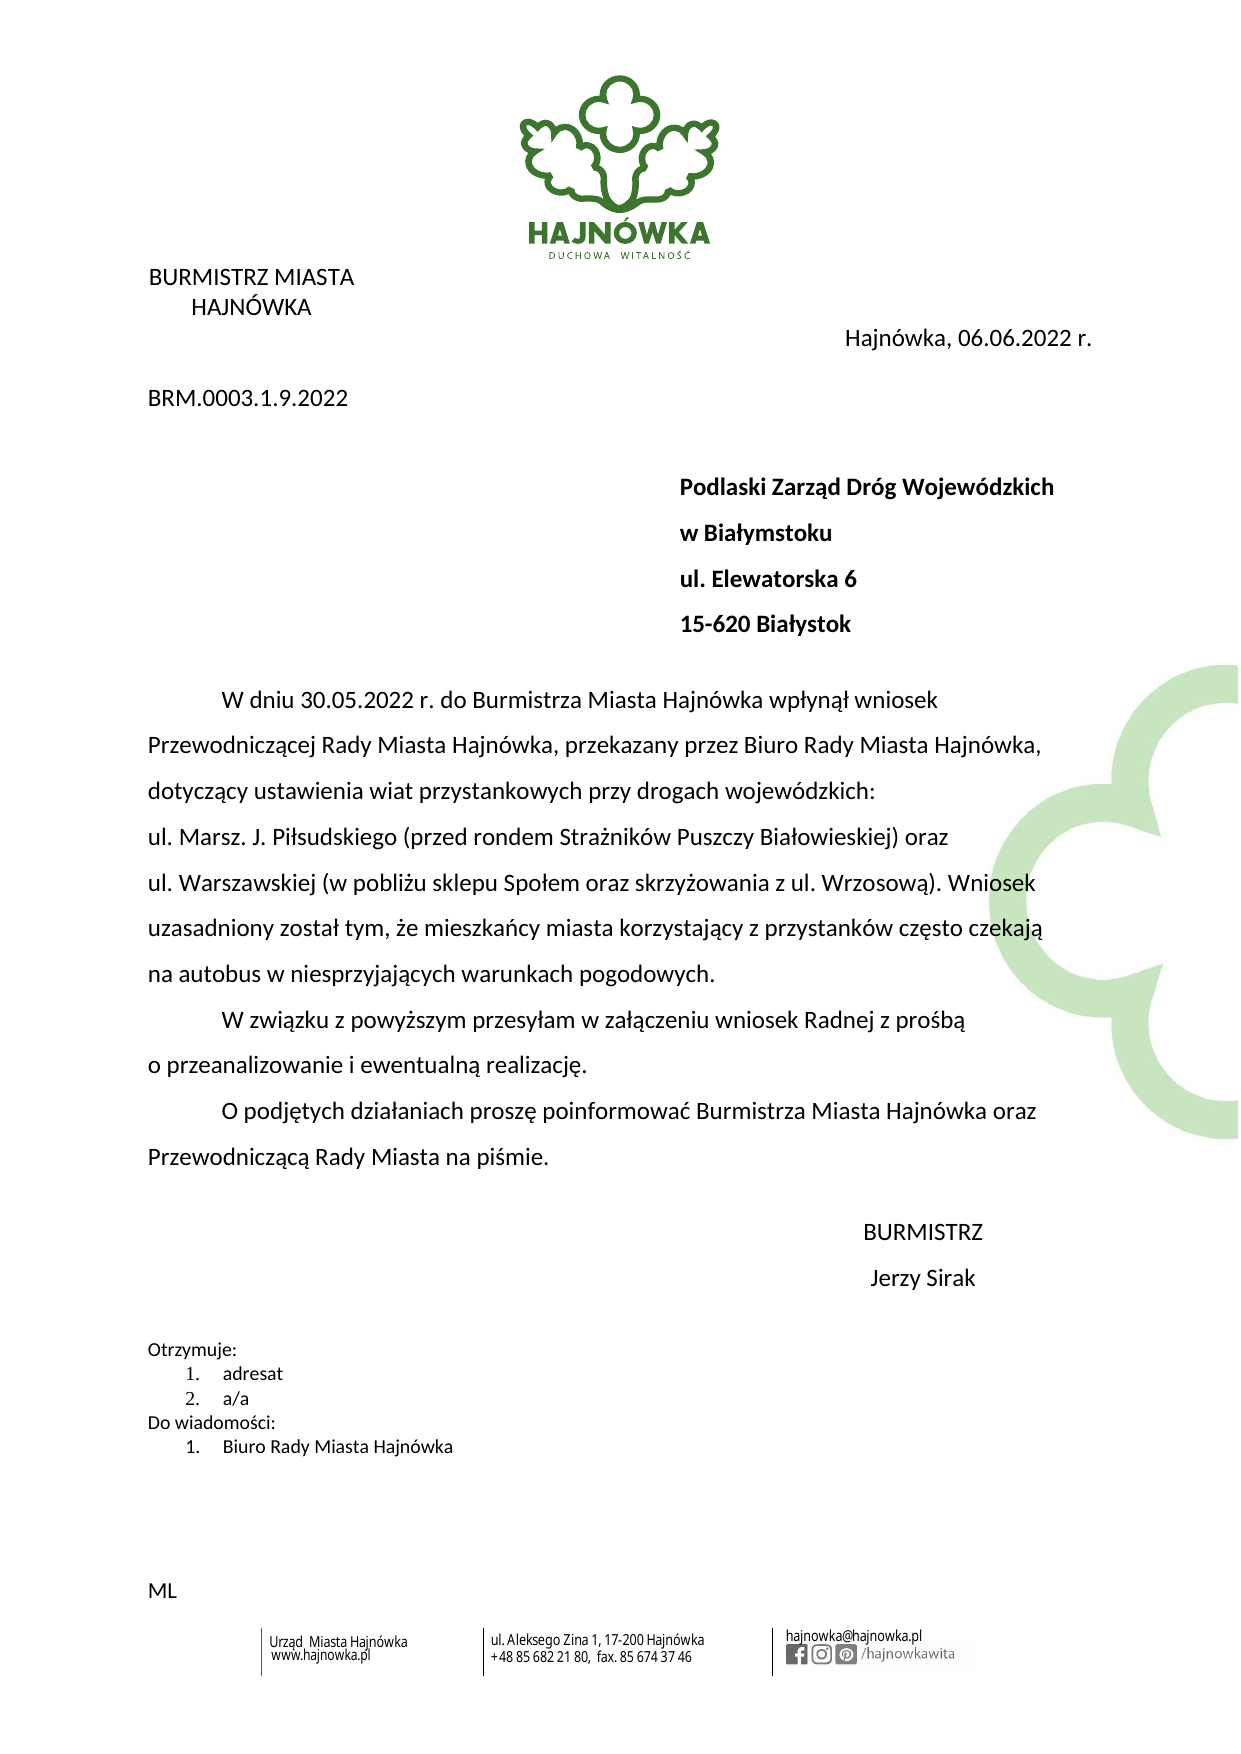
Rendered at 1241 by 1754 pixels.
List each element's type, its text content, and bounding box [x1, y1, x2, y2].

text Otrzymuje: [148, 1337, 1093, 1361]
text BURMISTRZ MIASTA [0, 261, 1093, 291]
text w Białymstoku [679, 517, 1093, 548]
text Jerzy Sirak [753, 1262, 1093, 1293]
text Do wiadomości: [148, 1410, 1093, 1434]
text O podjętych działaniach proszę poinformować Burmistrza Miasta Hajnówka oraz Przewodniczącą Rady Miasta na piśmie. [148, 1095, 979, 1172]
picture [981, 608, 1239, 1177]
text HAJNÓWKA [0, 291, 1093, 322]
text ul. Elewatorska 6 [679, 563, 1093, 593]
list a/a [185, 1386, 1093, 1410]
list adresat [185, 1361, 1093, 1386]
text Hajnówka, 06.06.2022 r. [148, 322, 1093, 352]
text W dniu 30.05.2022 r. do Burmistrza Miasta Hajnówka wpłynął wniosek Przewodniczącej Rady Miasta Hajnówka, przekazany przez Biuro Rady Miasta Hajnówka, dotyczący ustawienia wiat przystankowych przy drogach wojewódzkich: ul. Marsz. J. Piłsudskiego (przed rondem Strażników Puszczy Białowieskiej) oraz ul. Warszawskiej (w pobliżu sklepu Społem oraz skrzyżowania z ul. Wrzosową). Wniosek uzasadniony został tym, że mieszkańcy miasta korzystający z przystanków często czekają na autobus w niesprzyjających warunkach pogodowych. [148, 684, 979, 989]
text BURMISTRZ [753, 1216, 1093, 1247]
text W związku z powyższym przesyłam w załączeniu wniosek Radnej z prośbą o przeanalizowanie i ewentualną realizację. [148, 1004, 979, 1080]
list Biuro Rady Miasta Hajnówka [185, 1434, 1093, 1458]
text 15-620 Białystok [679, 607, 1240, 1178]
text BRM.0003.1.9.2022 [148, 382, 1093, 412]
text ML [148, 1576, 1093, 1604]
text Podlaski Zarząd Dróg Wojewódzkich [679, 471, 1093, 502]
